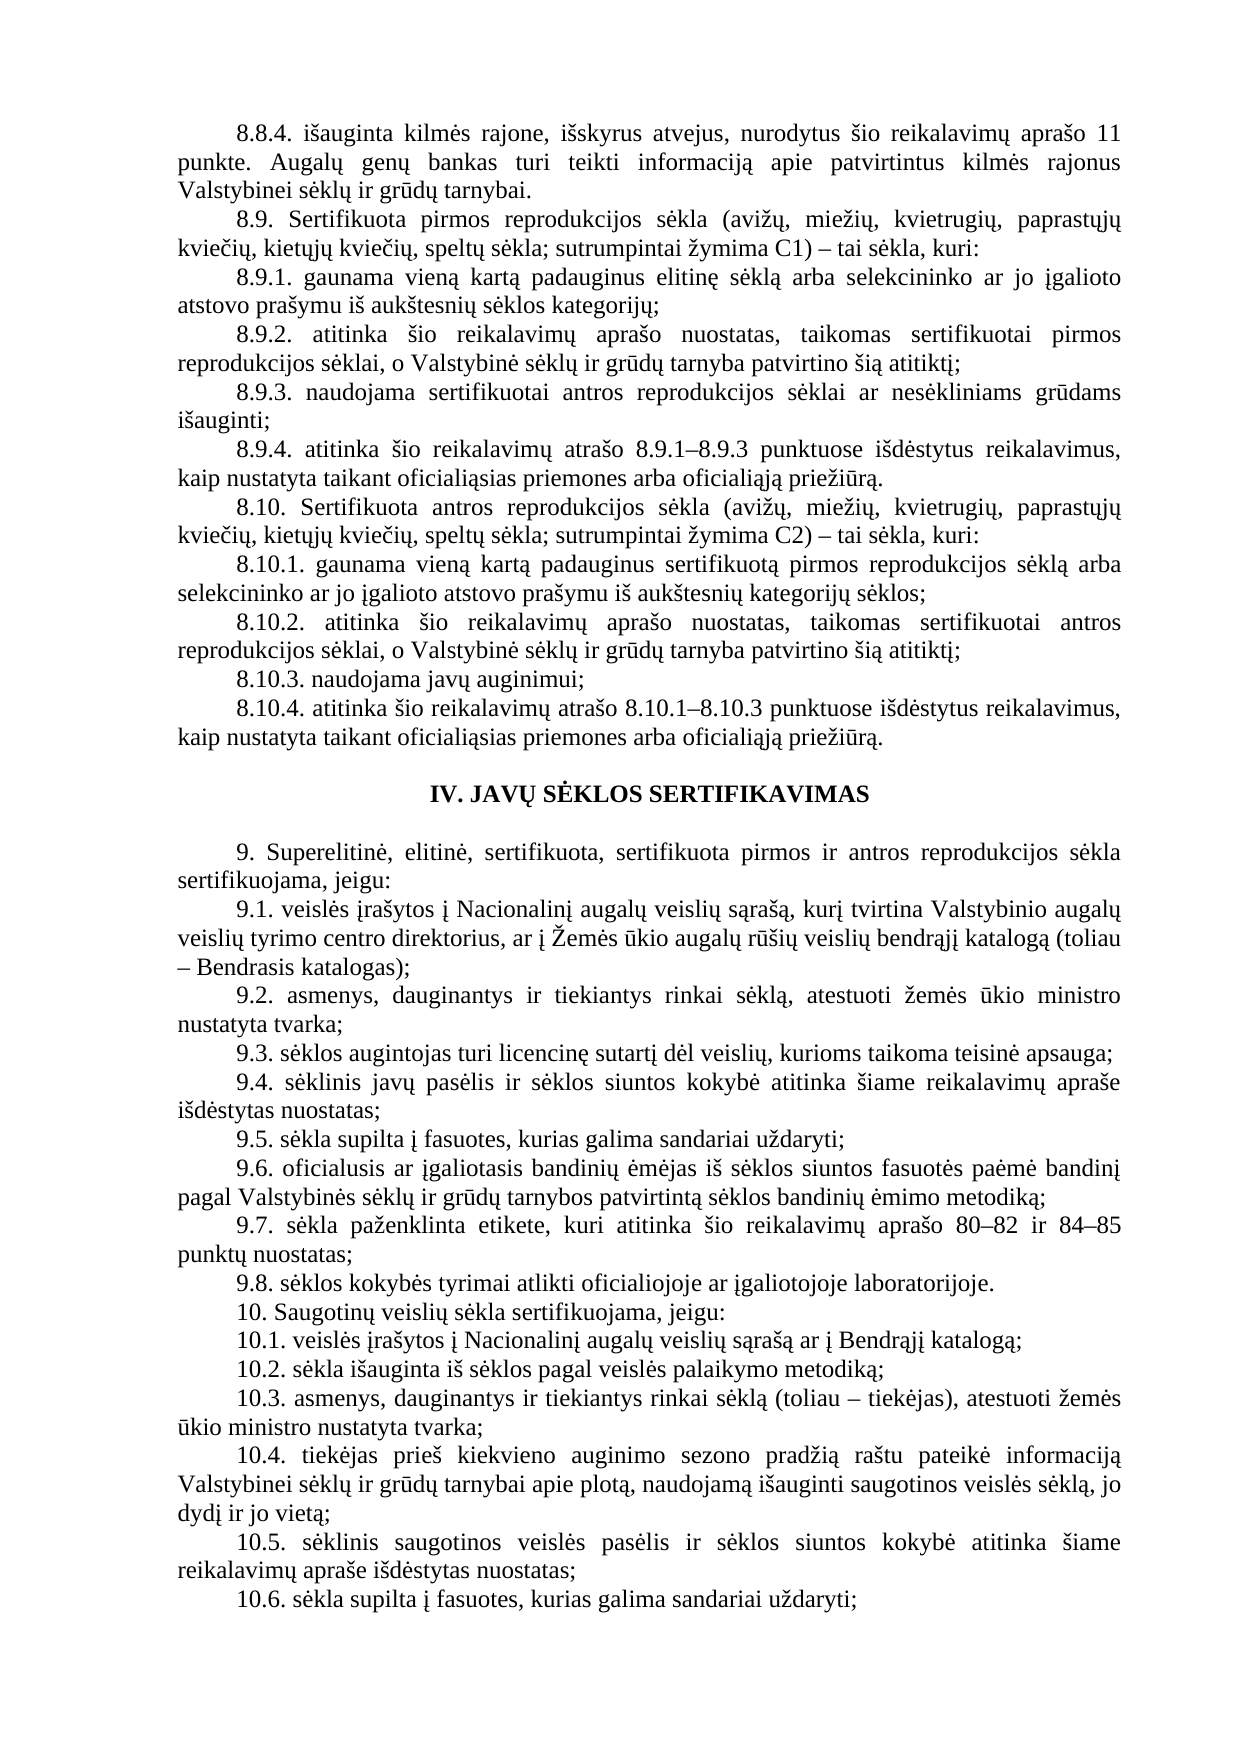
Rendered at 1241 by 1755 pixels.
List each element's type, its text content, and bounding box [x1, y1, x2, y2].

text 9.7. sėkla paženklinta etikete, kuri atitinka šio reikalavimų aprašo 80–82 ir 84–85 punktų nuostatas; [177, 1211, 1122, 1268]
text 9. Superelitinė, elitinė, sertifikuota, sertifikuota pirmos ir antros reprodukcijos sėkla sertifikuojama, jeigu: [177, 837, 1122, 894]
text 8.9. Sertifikuota pirmos reprodukcijos sėkla (avižų, miežių, kvietrugių, paprastųjų kviečių, kietųjų kviečių, speltų sėkla; sutrumpintai žymima C1) – tai sėkla, kuri: [177, 204, 1122, 262]
text 8.9.3. naudojama sertifikuotai antros reprodukcijos sėklai ar nesėkliniams grūdams išauginti; [177, 377, 1122, 434]
text 10.2. sėkla išauginta iš sėklos pagal veislės palaikymo metodiką; [177, 1354, 1122, 1383]
text 9.2. asmenys, dauginantys ir tiekiantys rinkai sėklą, atestuoti žemės ūkio ministro nustatyta tvarka; [177, 981, 1122, 1038]
text 10.5. sėklinis saugotinos veislės pasėlis ir sėklos siuntos kokybė atitinka šiame reikalavimų apraše išdėstytas nuostatas; [177, 1527, 1122, 1584]
text 8.10. Sertifikuota antros reprodukcijos sėkla (avižų, miežių, kvietrugių, paprastųjų kviečių, kietųjų kviečių, speltų sėkla; sutrumpintai žymima C2) – tai sėkla, kuri: [177, 492, 1122, 549]
text 9.3. sėklos augintojas turi licencinę sutartį dėl veislių, kurioms taikoma teisinė apsauga; [177, 1038, 1122, 1067]
text 10.1. veislės įrašytos į Nacionalinį augalų veislių sąrašą ar į Bendrąjį katalogą; [177, 1326, 1122, 1354]
text 9.5. sėkla supilta į fasuotes, kurias galima sandariai uždaryti; [177, 1124, 1122, 1153]
text IV. JAVŲ SĖKLOS SERTIFIKAVIMAS [177, 779, 1122, 808]
text 9.8. sėklos kokybės tyrimai atlikti oficialiojoje ar įgaliotojoje laboratorijoje. [177, 1268, 1122, 1297]
text 10.6. sėkla supilta į fasuotes, kurias galima sandariai uždaryti; [177, 1584, 1122, 1613]
text 8.8.4. išauginta kilmės rajone, išskyrus atvejus, nurodytus šio reikalavimų aprašo 11 punkte. Augalų genų bankas turi teikti informaciją apie patvirtintus kilmės rajonus Valstybinei sėklų ir grūdų tarnybai. [177, 118, 1122, 204]
text 8.10.3. naudojama javų auginimui; [177, 664, 1122, 693]
text 8.9.4. atitinka šio reikalavimų atrašo 8.9.1–8.9.3 punktuose išdėstytus reikalavimus, kaip nustatyta taikant oficialiąsias priemones arba oficialiąją priežiūrą. [177, 434, 1122, 492]
text 9.1. veislės įrašytos į Nacionalinį augalų veislių sąrašą, kurį tvirtina Valstybinio augalų veislių tyrimo centro direktorius, ar į Žemės ūkio augalų rūšių veislių bendrąjį katalogą (toliau – Bendrasis katalogas); [177, 894, 1122, 981]
text 10. Saugotinų veislių sėkla sertifikuojama, jeigu: [177, 1297, 1122, 1326]
text 8.9.1. gaunama vieną kartą padauginus elitinę sėklą arba selekcininko ar jo įgalioto atstovo prašymu iš aukštesnių sėklos kategorijų; [177, 262, 1122, 319]
text 8.10.2. atitinka šio reikalavimų aprašo nuostatas, taikomas sertifikuotai antros reprodukcijos sėklai, o Valstybinė sėklų ir grūdų tarnyba patvirtino šią atitiktį; [177, 607, 1122, 664]
text 8.10.1. gaunama vieną kartą padauginus sertifikuotą pirmos reprodukcijos sėklą arba selekcininko ar jo įgalioto atstovo prašymu iš aukštesnių kategorijų sėklos; [177, 549, 1122, 607]
text 9.6. oficialusis ar įgaliotasis bandinių ėmėjas iš sėklos siuntos fasuotės paėmė bandinį pagal Valstybinės sėklų ir grūdų tarnybos patvirtintą sėklos bandinių ėmimo metodiką; [177, 1153, 1122, 1211]
text 10.3. asmenys, dauginantys ir tiekiantys rinkai sėklą (toliau – tiekėjas), atestuoti žemės ūkio ministro nustatyta tvarka; [177, 1383, 1122, 1441]
text 9.4. sėklinis javų pasėlis ir sėklos siuntos kokybė atitinka šiame reikalavimų apraše išdėstytas nuostatas; [177, 1067, 1122, 1124]
text 8.10.4. atitinka šio reikalavimų atrašo 8.10.1–8.10.3 punktuose išdėstytus reikalavimus, kaip nustatyta taikant oficialiąsias priemones arba oficialiąją priežiūrą. [177, 693, 1122, 751]
text 10.4. tiekėjas prieš kiekvieno auginimo sezono pradžią raštu pateikė informaciją Valstybinei sėklų ir grūdų tarnybai apie plotą, naudojamą išauginti saugotinos veislės sėklą, jo dydį ir jo vietą; [177, 1441, 1122, 1527]
text 8.9.2. atitinka šio reikalavimų aprašo nuostatas, taikomas sertifikuotai pirmos reprodukcijos sėklai, o Valstybinė sėklų ir grūdų tarnyba patvirtino šią atitiktį; [177, 319, 1122, 377]
